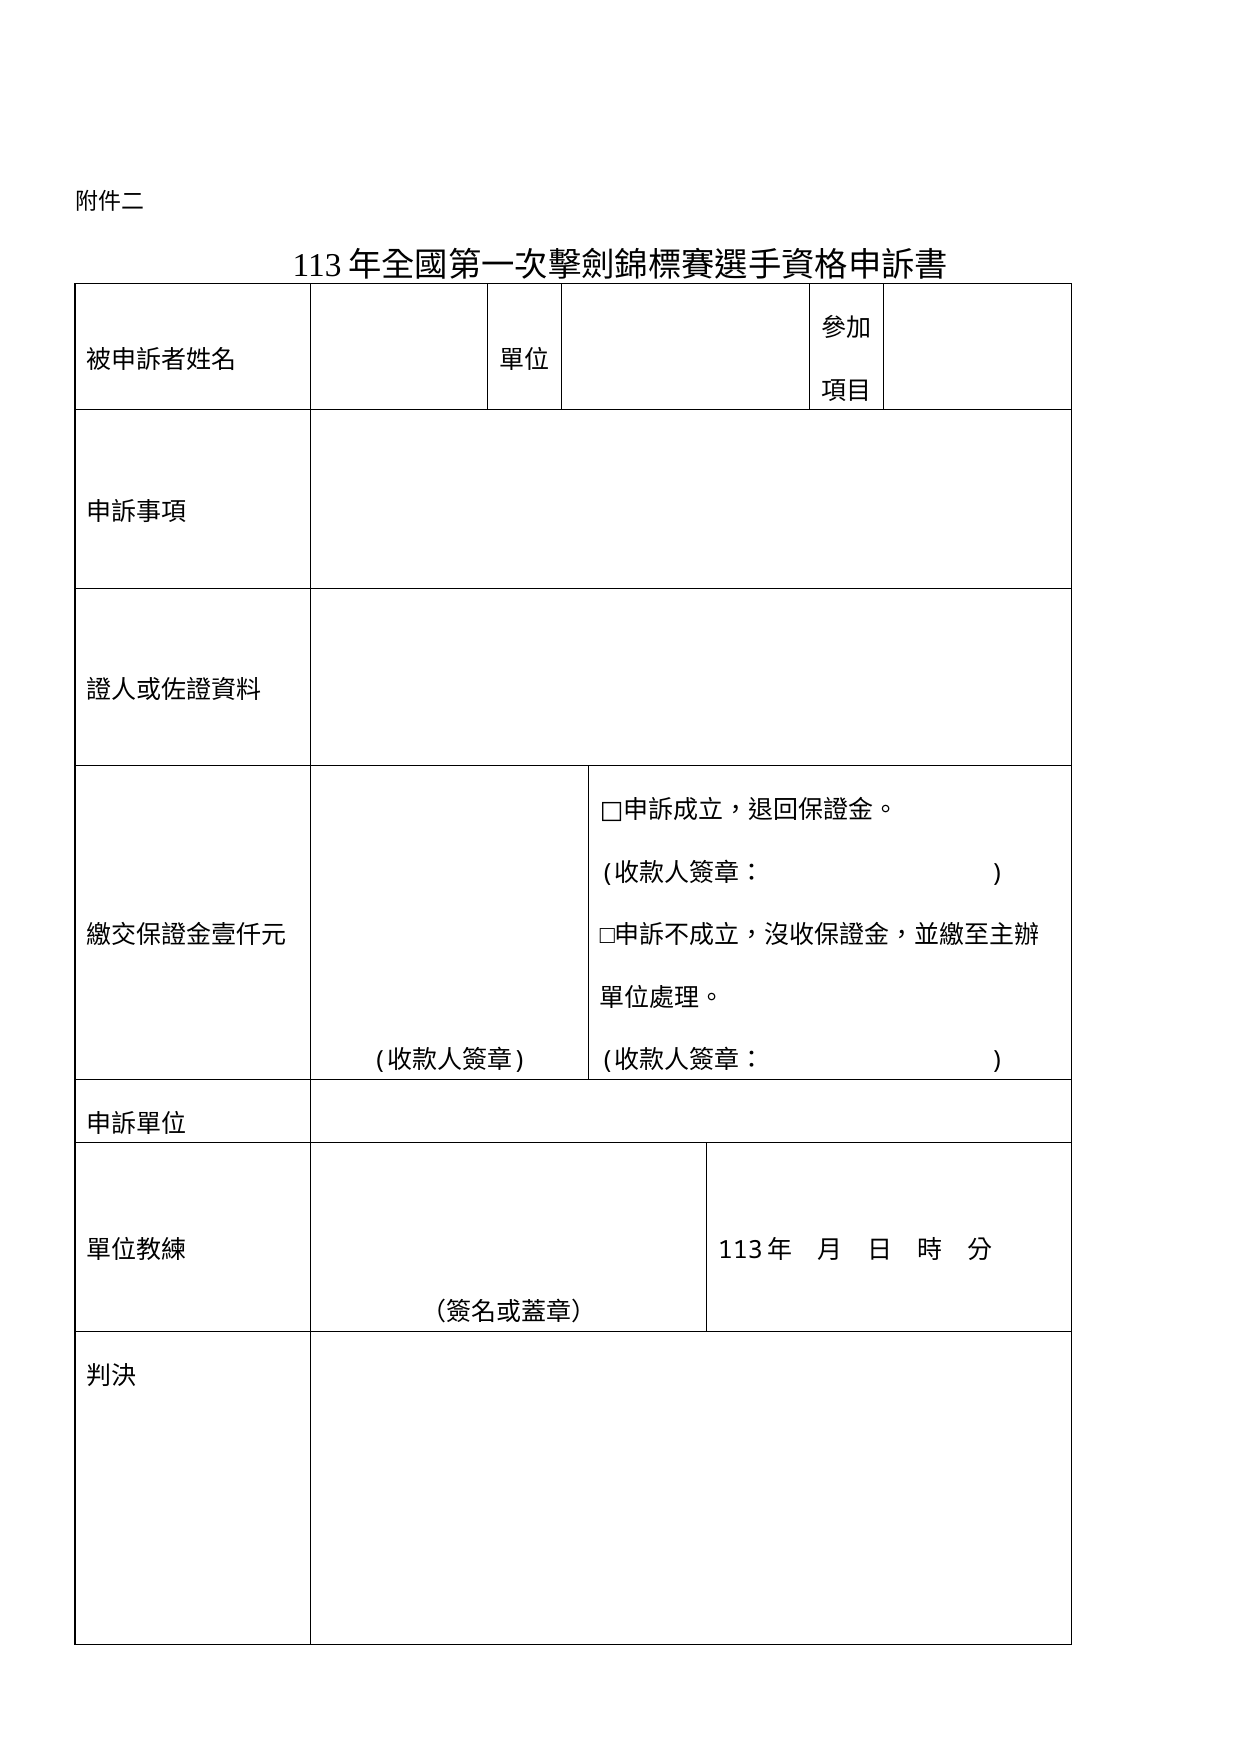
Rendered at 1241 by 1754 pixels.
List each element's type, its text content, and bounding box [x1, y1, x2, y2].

table_cell 證人或佐證資料 [76, 589, 310, 765]
table_header [884, 284, 1071, 409]
table_cell [311, 1332, 1071, 1644]
text 附件二 [75, 158, 1165, 221]
table_cell 113年 月 日 時 分 [707, 1143, 1071, 1331]
table_cell 單位教練 [76, 1143, 310, 1331]
table_cell （簽名或蓋章） [311, 1143, 706, 1331]
text 113年全國第一次擊劍錦標賽選手資格申訴書 [75, 221, 1165, 283]
table_header [562, 284, 809, 409]
table_cell [311, 410, 1071, 588]
table_header 被申訴者姓名 [76, 284, 310, 409]
table_cell (收款人簽章) [311, 766, 588, 1078]
table_header 參加項目 [810, 284, 883, 409]
table_cell 判決 [76, 1332, 310, 1644]
table_cell □申訴成立，退回保證金。 (收款人簽章： ) □申訴不成立，沒收保證金，並繳至主辦單位處理。 (收款人簽章： ) [589, 766, 1071, 1078]
table_cell 申訴單位 [76, 1080, 310, 1142]
table_header [311, 284, 487, 409]
table_cell [311, 589, 1071, 765]
table_header 單位 [488, 284, 561, 409]
table_cell 申訴事項 [76, 410, 310, 588]
table_cell 繳交保證金壹仟元 [76, 766, 310, 1078]
table_cell [311, 1080, 1071, 1142]
